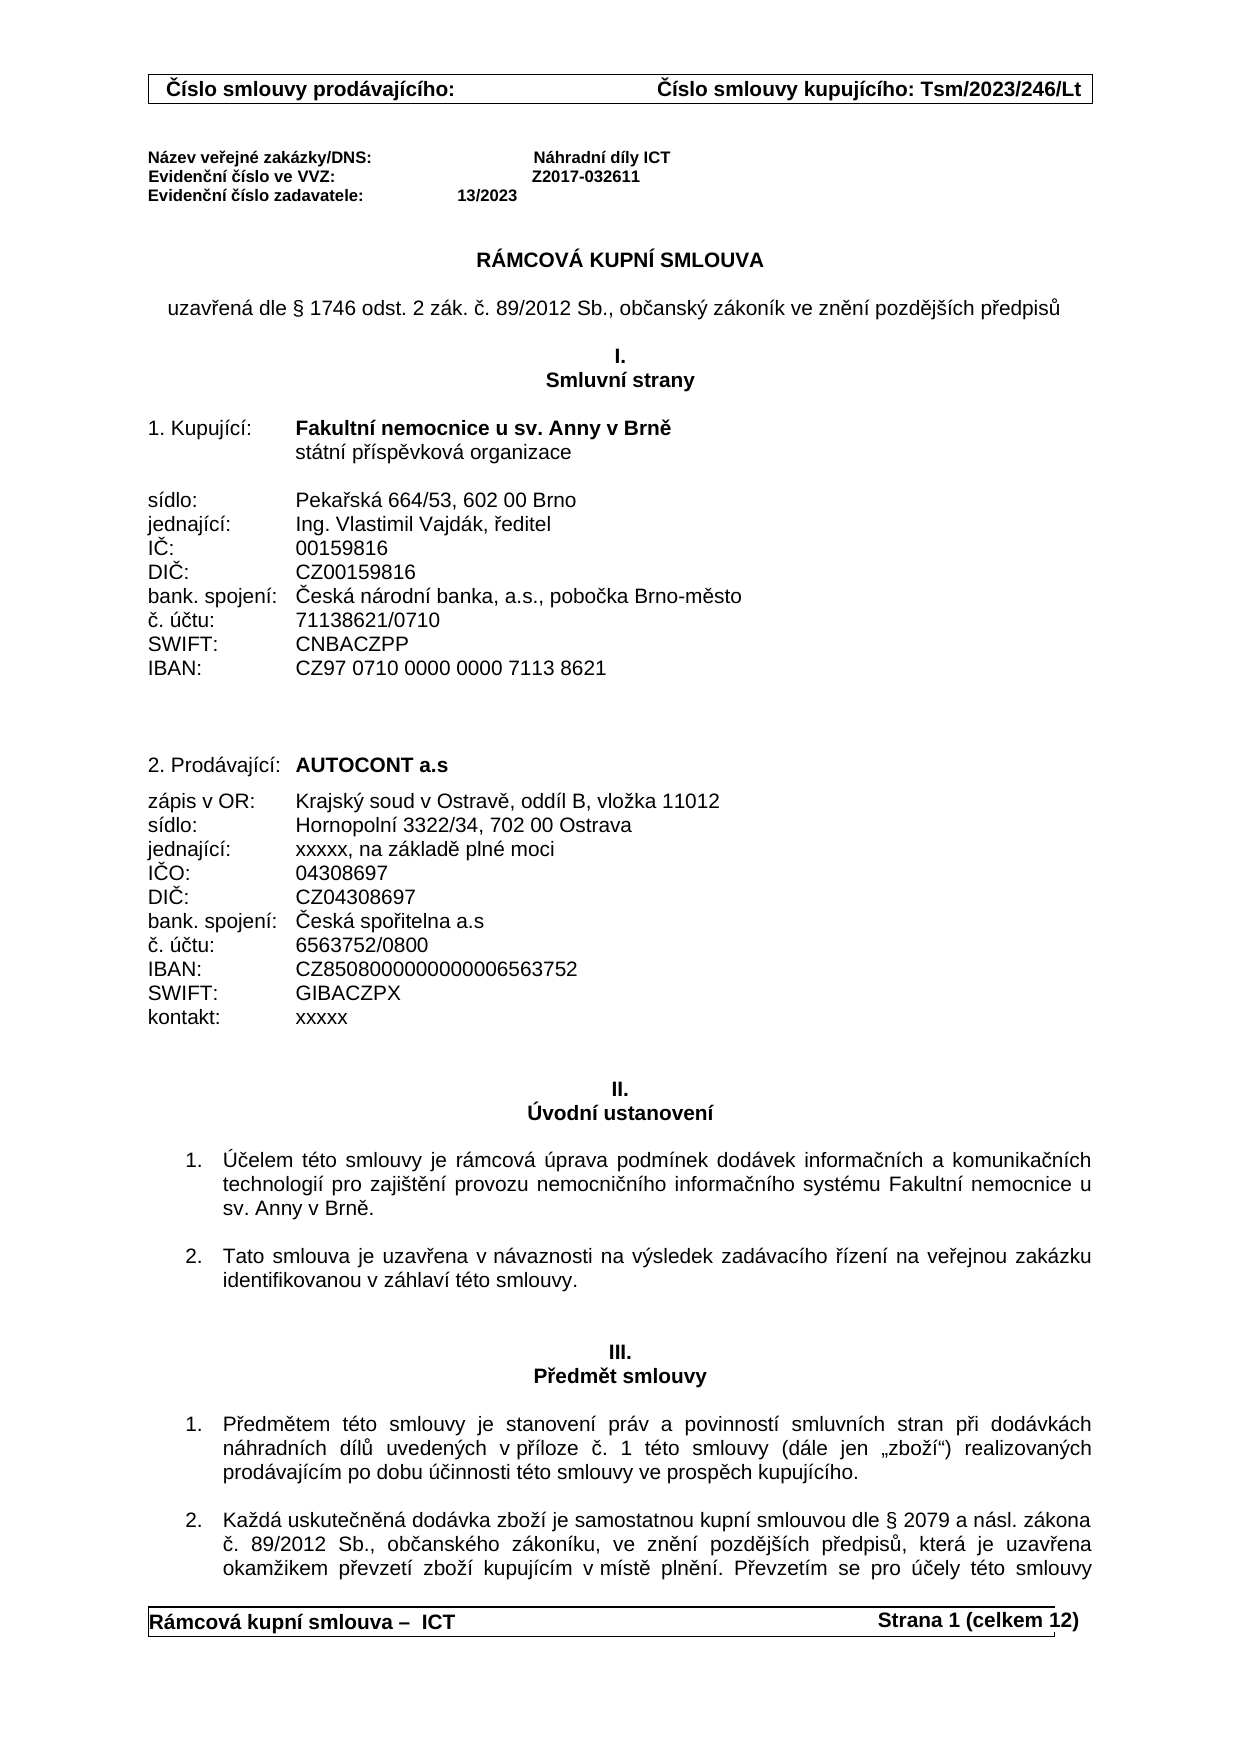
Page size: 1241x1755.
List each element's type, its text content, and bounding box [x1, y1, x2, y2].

text SWIFT: GIBACZPX [148, 981, 1093, 1004]
text II. [148, 1076, 1093, 1100]
text kontakt: xxxxx [148, 1004, 1093, 1028]
text Evidenční číslo ve VVZ: Z2017-032611 [148, 167, 1093, 186]
text zápis v OR: Krajský soud v Ostravě, oddíl B, vložka 11012 [148, 789, 1093, 813]
text Úvodní ustanovení [148, 1100, 1093, 1124]
text RÁMCOVÁ KUPNÍ SMLOUVA [148, 248, 1093, 272]
list Předmětem této smlouvy je stanovení práv a povinností smluvních stran při dodávkách náhradních dílů uvedených v příloze č. 1 této smlouvy (dále jen „zboží“) realizovaných prodávajícím po dobu účinnosti této smlouvy ve prospěch kupujícího. [185, 1412, 1093, 1484]
text 2. Prodávající: AUTOCONT a.s [148, 752, 1093, 776]
list Účelem této smlouvy je rámcová úprava podmínek dodávek informačních a komunikačních technologií pro zajištění provozu nemocničního informačního systému Fakultní nemocnice u sv. Anny v Brně. [185, 1148, 1093, 1220]
text IČO: 04308697 [148, 861, 1093, 885]
text DIČ: CZ00159816 [148, 560, 1093, 584]
text sídlo: Hornopolní 3322/34, 702 00 Ostrava [148, 813, 1093, 837]
list Každá uskutečněná dodávka zboží je samostatnou kupní smlouvou dle § 2079 a násl. zákona č. 89/2012 Sb., občanského zákoníku, ve znění pozdějších předpisů, která je uzavřena okamžikem převzetí zboží kupujícím v místě plnění. Převzetím se pro účely této smlouvy [185, 1508, 1093, 1579]
text I. [148, 344, 1093, 368]
text bank. spojení: Česká spořitelna a.s [148, 909, 1093, 933]
subtitle Předmět smlouvy [148, 1364, 1093, 1388]
text č. účtu: 71138621/0710 [148, 608, 1093, 632]
text SWIFT: CNBACZPP [148, 632, 1093, 656]
text IBAN: CZ8508000000000006563752 [148, 957, 1093, 981]
list Tato smlouva je uzavřena v návaznosti na výsledek zadávacího řízení na veřejnou zakázku identifikovanou v záhlaví této smlouvy. [185, 1244, 1093, 1292]
text bank. spojení: Česká národní banka, a.s., pobočka Brno-město [148, 584, 1093, 608]
text státní příspěvková organizace [221, 440, 1093, 464]
text Smluvní strany [148, 368, 1093, 392]
text III. [148, 1340, 1093, 1364]
text Evidenční číslo zadavatele: 13/2023 [148, 186, 1093, 205]
text IBAN: CZ97 0710 0000 0000 7113 8621 [148, 656, 1093, 679]
text sídlo: Pekařská 664/53, 602 00 Brno [148, 488, 1093, 512]
text Název veřejné zakázky/DNS: Náhradní díly ICT [148, 148, 1093, 167]
text uzavřená dle § 1746 odst. 2 zák. č. 89/2012 Sb., občanský zákoník ve znění pozdějších předpisů [148, 296, 1093, 320]
text IČ: 00159816 [148, 536, 1093, 560]
text 1. Kupující: Fakultní nemocnice u sv. Anny v Brně [148, 416, 1093, 440]
text jednající: xxxxx, na základě plné moci [148, 837, 1093, 861]
text DIČ: CZ04308697 [148, 885, 1093, 909]
text č. účtu: 6563752/0800 [148, 933, 1093, 957]
text jednající: Ing. Vlastimil Vajdák, ředitel [148, 512, 1093, 536]
